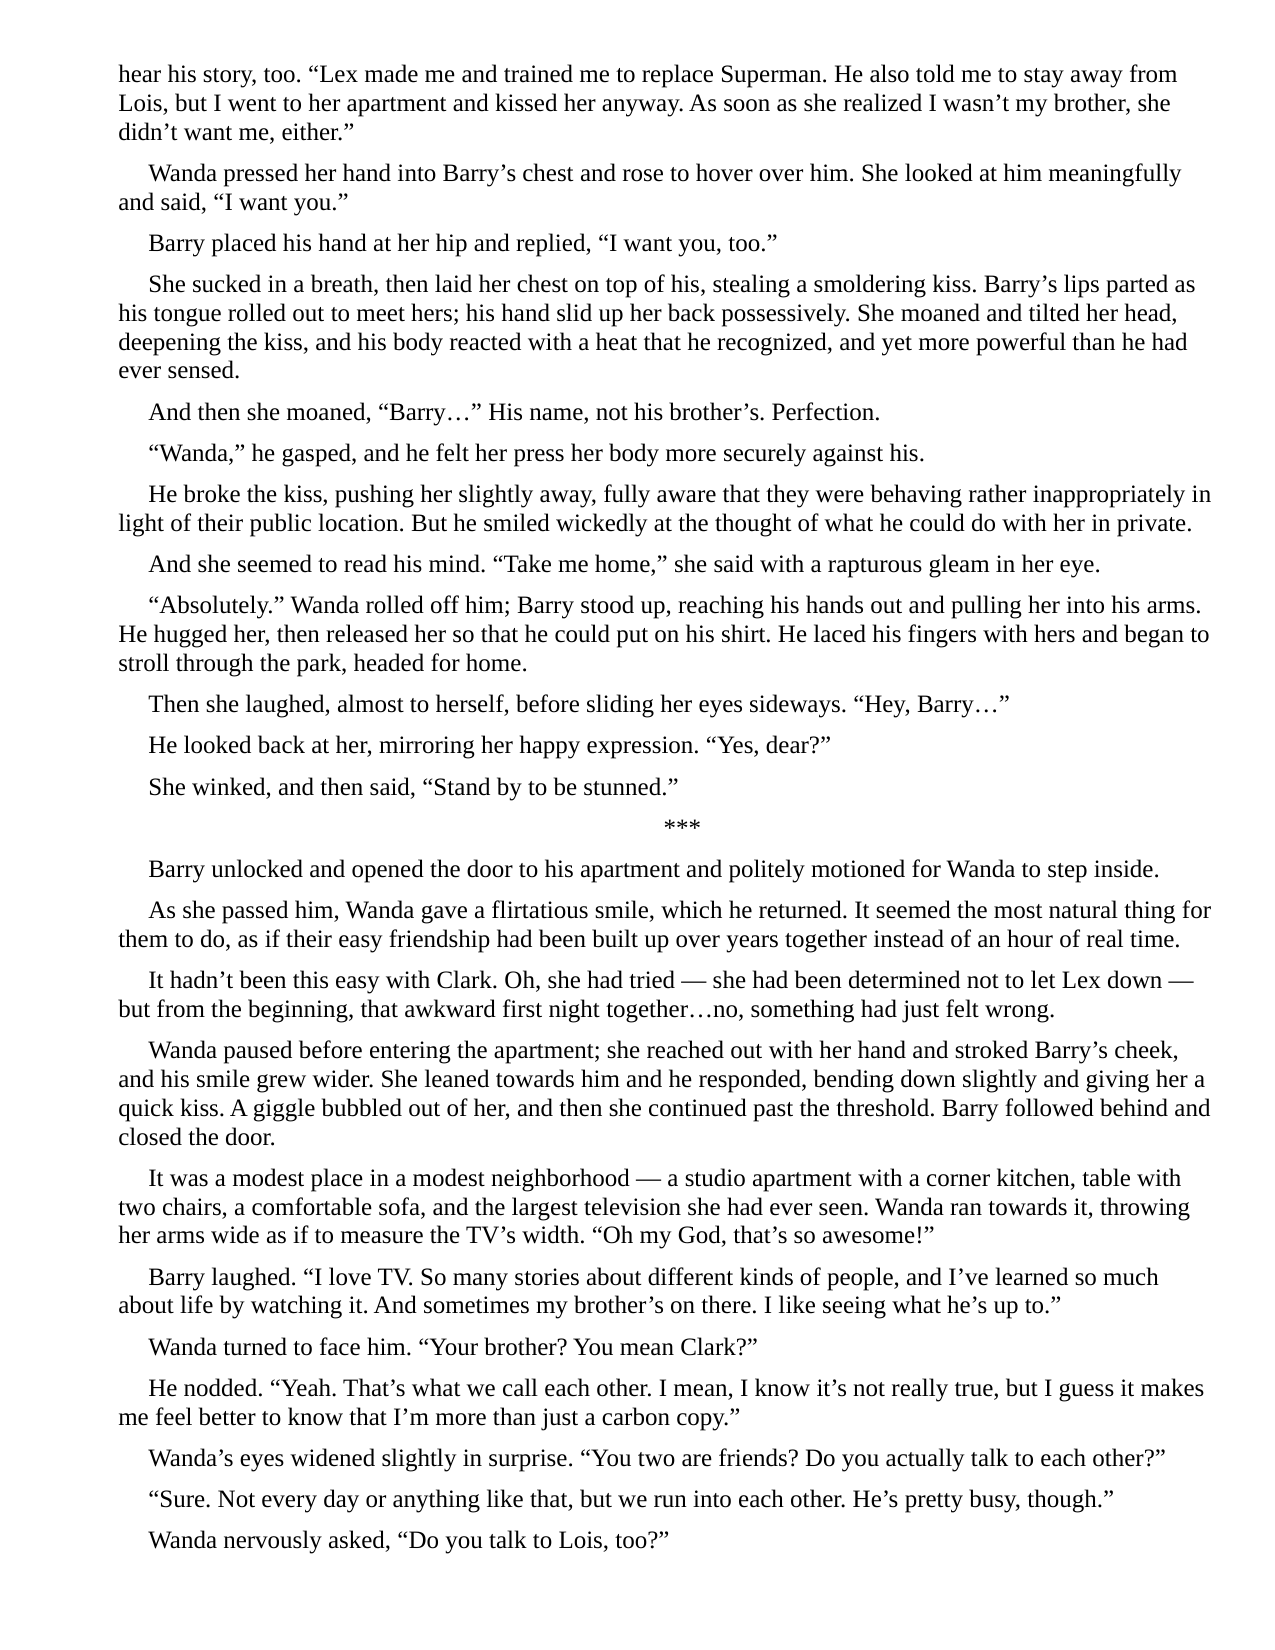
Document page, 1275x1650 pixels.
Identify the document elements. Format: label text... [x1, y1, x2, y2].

text Barry laughed. “I love TV. So many stories about different kinds of people, and I’ve learned so much about life by watching it. And sometimes my brother’s on there. I like seeing what he’s up to.” [118, 1262, 1216, 1319]
text “Sure. Not every day or anything like that, but we run into each other. He’s pretty busy, though.” [118, 1484, 1216, 1513]
text It was a modest place in a modest neighborhood — a studio apartment with a corner kitchen, table with two chairs, a comfortable sofa, and the largest television she had ever seen. Wanda ran towards it, throwing her arms wide as if to measure the TV’s width. “Oh my God, that’s so awesome!” [118, 1163, 1216, 1249]
text Wanda’s eyes widened slightly in surprise. “You two are friends? Do you actually talk to each other?” [118, 1443, 1216, 1472]
text Barry unlocked and opened the door to his apartment and politely motioned for Wanda to step inside. [118, 854, 1216, 883]
text It hadn’t been this easy with Clark. Oh, she had tried — she had been determined not to let Lex down — but from the beginning, that awkward first night together…no, something had just felt wrong. [118, 965, 1216, 1023]
text Then she laughed, almost to herself, before sliding her eyes sideways. “Hey, Barry…” [118, 689, 1216, 718]
text Wanda nervously asked, “Do you talk to Lois, too?” [118, 1525, 1216, 1554]
text He broke the kiss, pushing her slightly away, fully aware that they were behaving rather inappropriately in light of their public location. But he smiled wickedly at the thought of what he could do with her in private. [118, 479, 1216, 537]
text And she seemed to read his mind. “Take me home,” she said with a rapturous gleam in her eye. [118, 549, 1216, 578]
text *** [118, 813, 1216, 842]
text Wanda paused before entering the apartment; she reached out with her hand and stroked Barry’s cheek, and his smile grew wider. She leaned towards him and he responded, bending down slightly and giving her a quick kiss. A giggle bubbled out of her, and then she continued past the threshold. Barry followed behind and closed the door. [118, 1035, 1216, 1150]
text Barry placed his hand at her hip and replied, “I want you, too.” [118, 228, 1216, 257]
text hear his story, too. “Lex made me and trained me to replace Superman. He also told me to stay away from Lois, but I went to her apartment and kissed her anyway. As soon as she realized I wasn’t my brother, she didn’t want me, either.” [118, 59, 1216, 145]
text She sucked in a breath, then laid her chest on top of his, stealing a smoldering kiss. Barry’s lips parted as his tongue rolled out to meet hers; his hand slid up her back possessively. She moaned and tilted her head, deepening the kiss, and his body reacted with a heat that he recognized, and yet more powerful than he had ever sensed. [118, 269, 1216, 384]
text He looked back at her, mirroring her happy expression. “Yes, dear?” [118, 730, 1216, 759]
text He nodded. “Yeah. That’s what we call each other. I mean, I know it’s not really true, but I guess it makes me feel better to know that I’m more than just a carbon copy.” [118, 1373, 1216, 1430]
text Wanda pressed her hand into Barry’s chest and rose to hover over him. She looked at him meaningfully and said, “I want you.” [118, 158, 1216, 215]
text “Wanda,” he gasped, and he felt her press her body more securely against his. [118, 438, 1216, 467]
text And then she moaned, “Barry…” His name, not his brother’s. Perfection. [118, 397, 1216, 425]
text Wanda turned to face him. “Your brother? You mean Clark?” [118, 1332, 1216, 1360]
text She winked, and then said, “Stand by to be stunned.” [118, 772, 1216, 800]
text “Absolutely.” Wanda rolled off him; Barry stood up, reaching his hands out and pulling her into his arms. He hugged her, then released her so that he could put on his shirt. He laced his fingers with hers and began to stroll through the park, headed for home. [118, 590, 1216, 677]
text As she passed him, Wanda gave a flirtatious smile, which he returned. It seemed the most natural thing for them to do, as if their easy friendship had been built up over years together instead of an hour of real time. [118, 895, 1216, 953]
